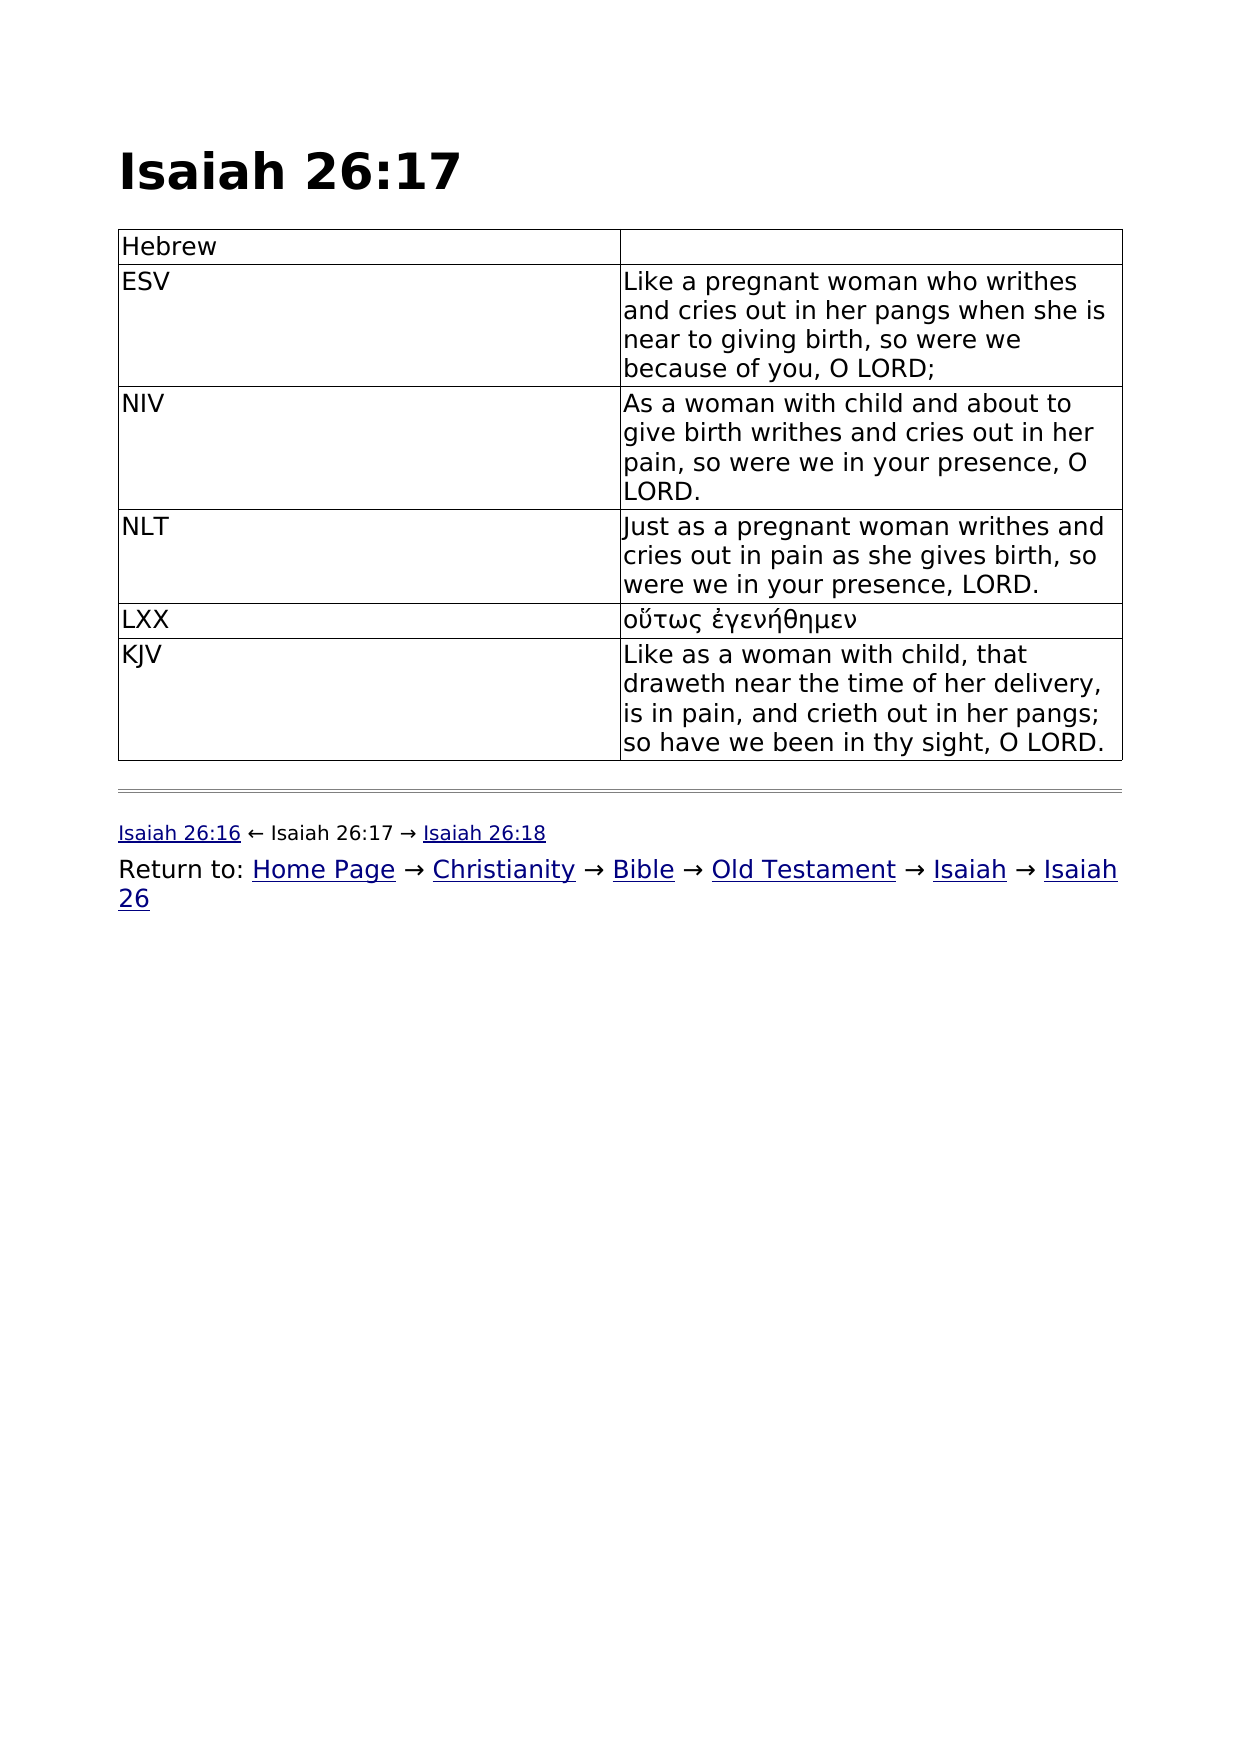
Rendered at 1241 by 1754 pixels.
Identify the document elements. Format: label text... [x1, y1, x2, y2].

text Return to: Home Page → Christianity → Bible → Old Testament → Isaiah → Isaiah 26 [118, 855, 1122, 914]
table_cell ESV [119, 265, 620, 386]
table_cell NLT [119, 510, 620, 602]
table_cell As a woman with child and about to give birth writhes and cries out in her pain, so were we in your presence, O LORD. [621, 387, 1122, 509]
table_cell NIV [119, 387, 620, 509]
table_cell οὕτως ἐγενήθημεν [621, 604, 1122, 637]
subtitle Isaiah 26:17 [118, 143, 1122, 201]
table_cell Just as a pregnant woman writhes and cries out in pain as she gives birth, so were we in your presence, LORD. [621, 510, 1122, 602]
text Isaiah 26:16 ← Isaiah 26:17 → Isaiah 26:18 [118, 821, 1122, 855]
table_header Hebrew [119, 230, 620, 264]
table_cell LXX [119, 604, 620, 637]
table_cell Like as a woman with child, that draweth near the time of her delivery, is in pain, and crieth out in her pangs; so have we been in thy sight, O LORD. [621, 639, 1122, 760]
table_cell KJV [119, 639, 620, 760]
table_cell Like a pregnant woman who writhes and cries out in her pangs when she is near to giving birth, so were we because of you, O LORD; [621, 265, 1122, 386]
table_header [621, 230, 1122, 264]
